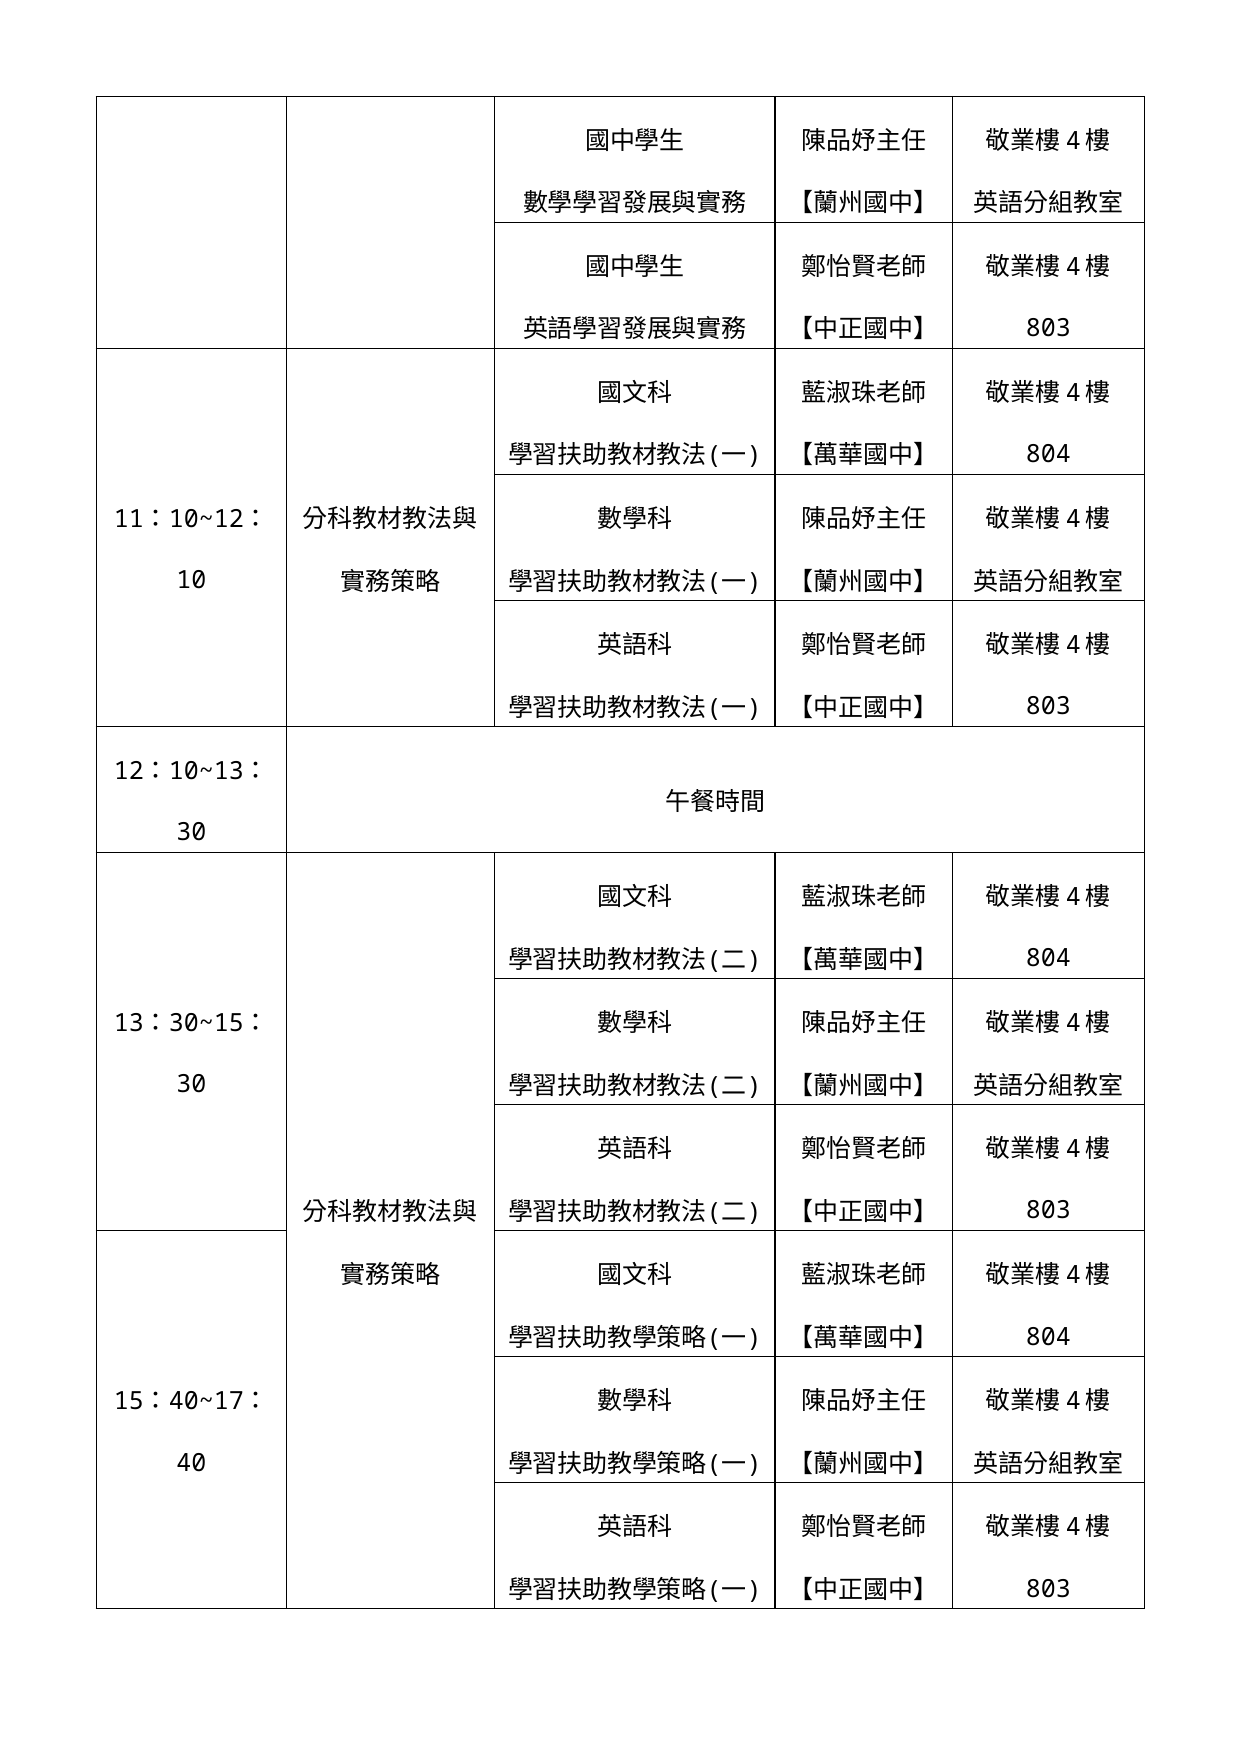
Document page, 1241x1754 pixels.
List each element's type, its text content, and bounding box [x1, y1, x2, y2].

table_cell 國文科 學習扶助教學策略(一) [495, 1231, 774, 1356]
table_cell 敬業樓4樓 803 [953, 223, 1144, 348]
table_cell 藍淑珠老師 【萬華國中】 [776, 349, 952, 474]
table_cell [97, 97, 286, 348]
table_cell 陳品妤主任 【蘭州國中】 [776, 979, 952, 1104]
table_cell 午餐時間 [287, 727, 1144, 852]
table_cell 國文科 學習扶助教材教法(一) [495, 349, 774, 474]
table_cell 鄭怡賢老師 【中正國中】 [776, 1105, 952, 1230]
table_cell 鄭怡賢老師 【中正國中】 [776, 601, 952, 726]
table_cell 敬業樓4樓 803 [953, 601, 1144, 726]
table_cell 分科教材教法與 實務策略 [287, 853, 494, 1608]
table_cell 數學科 學習扶助教材教法(一) [495, 475, 774, 600]
table_cell 鄭怡賢老師 【中正國中】 [776, 1483, 952, 1608]
table_cell 敬業樓4樓 英語分組教室 [953, 97, 1144, 222]
table_cell 藍淑珠老師 【萬華國中】 [776, 1231, 952, 1356]
table_cell 敬業樓4樓 英語分組教室 [953, 1357, 1144, 1482]
table_cell 國中學生 數學學習發展與實務 [495, 97, 774, 222]
table_cell 英語科 學習扶助教材教法(二) [495, 1105, 774, 1230]
table_cell 鄭怡賢老師 【中正國中】 [776, 223, 952, 348]
table_cell 13：30~15：30 [97, 853, 286, 1230]
table_cell 敬業樓4樓 英語分組教室 [953, 475, 1144, 600]
table_cell 12：10~13：30 [97, 727, 286, 852]
table_cell 數學科 學習扶助教材教法(二) [495, 979, 774, 1104]
table_cell 國文科 學習扶助教材教法(二) [495, 853, 774, 978]
table_cell 敬業樓4樓 804 [953, 853, 1144, 978]
table_cell 敬業樓4樓 804 [953, 349, 1144, 474]
table_cell 敬業樓4樓 803 [953, 1105, 1144, 1230]
table_cell 分科教材教法與 實務策略 [287, 349, 494, 726]
table_cell 敬業樓4樓 英語分組教室 [953, 979, 1144, 1104]
table_cell 敬業樓4樓 804 [953, 1231, 1144, 1356]
table_cell 藍淑珠老師 【萬華國中】 [776, 853, 952, 978]
table_cell 陳品妤主任 【蘭州國中】 [776, 1357, 952, 1482]
table_cell 陳品妤主任 【蘭州國中】 [776, 475, 952, 600]
table_cell 國中學生 英語學習發展與實務 [495, 223, 774, 348]
table_cell 11：10~12：10 [97, 349, 286, 726]
table_cell 英語科 學習扶助教學策略(一) [495, 1483, 774, 1608]
table_cell 15：40~17：40 [97, 1231, 286, 1608]
table_cell 數學科 學習扶助教學策略(一) [495, 1357, 774, 1482]
table_cell 陳品妤主任 【蘭州國中】 [776, 97, 952, 222]
table_cell 英語科 學習扶助教材教法(一) [495, 601, 774, 726]
table_cell 敬業樓4樓 803 [953, 1483, 1144, 1608]
table_cell [287, 97, 494, 348]
